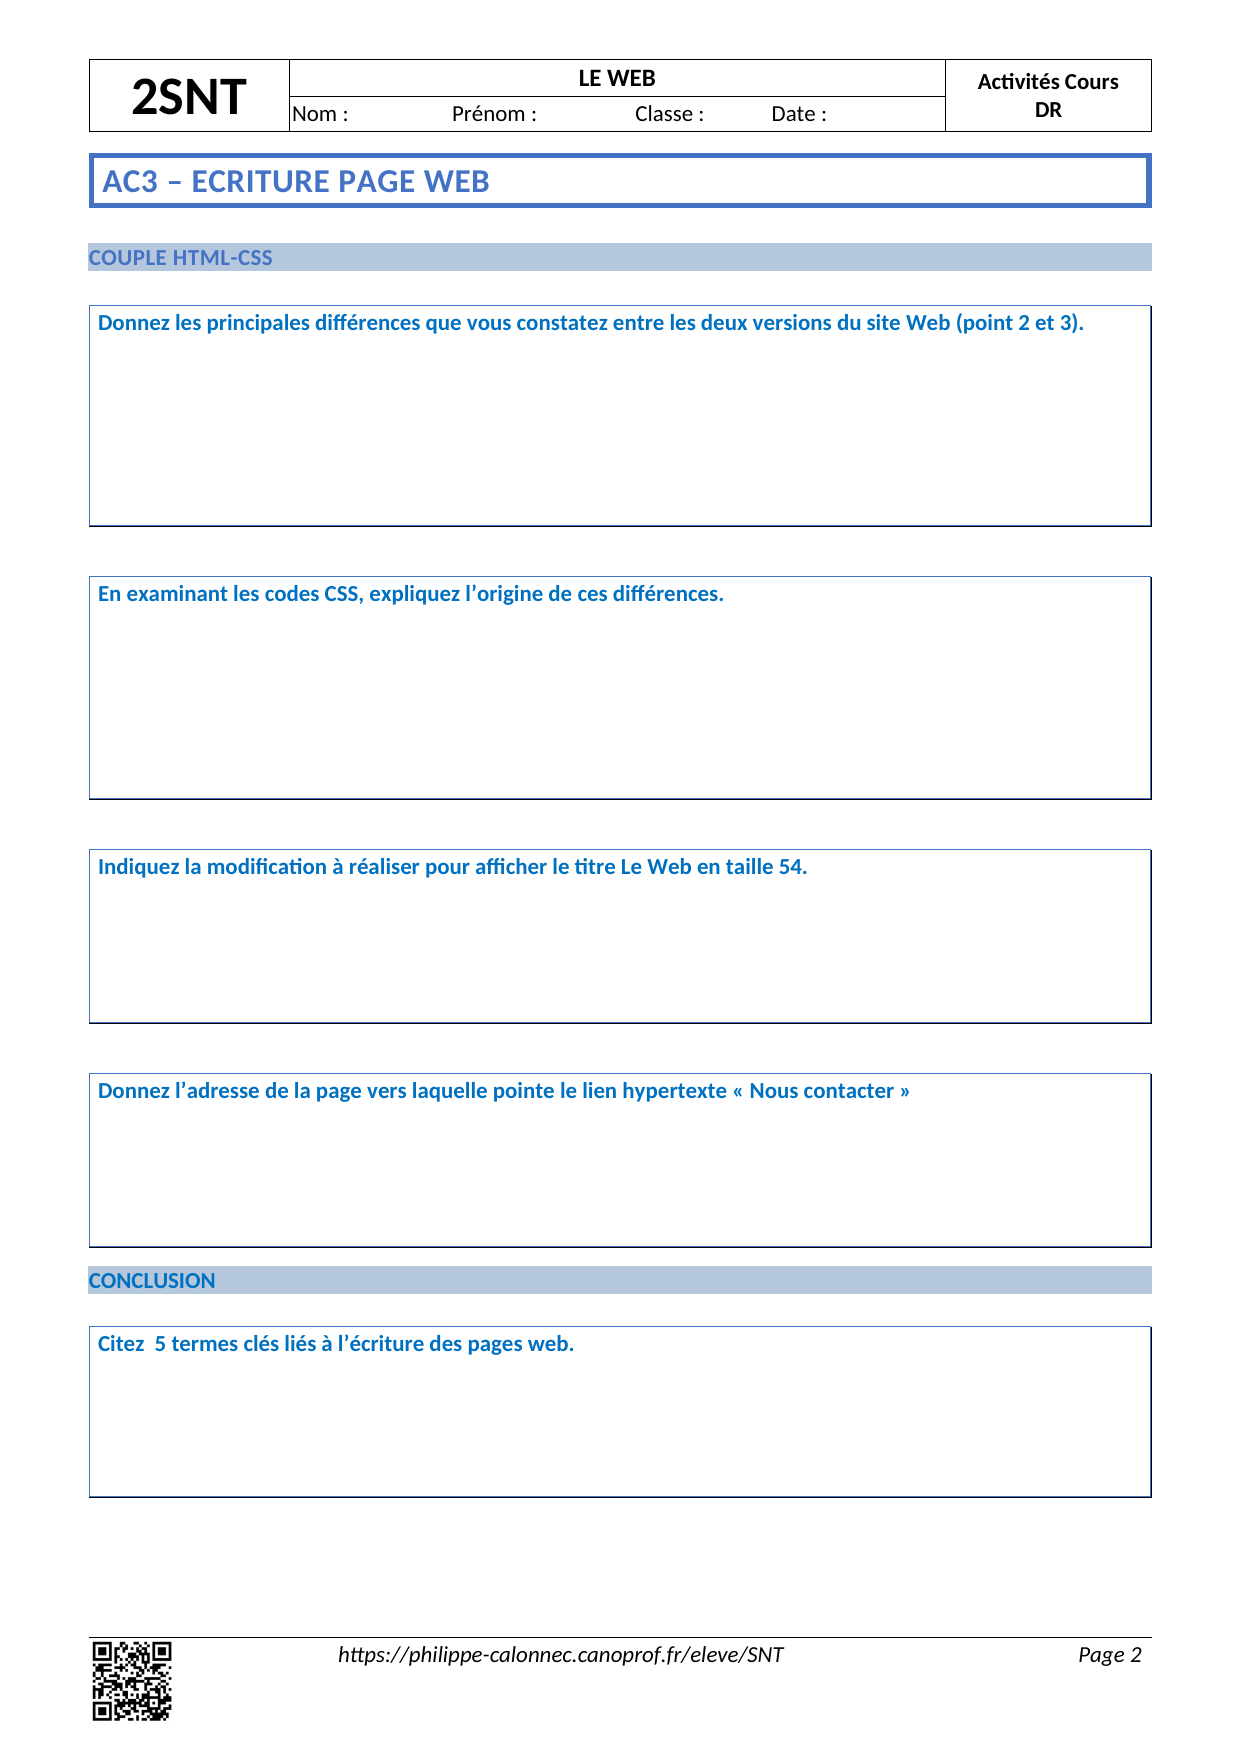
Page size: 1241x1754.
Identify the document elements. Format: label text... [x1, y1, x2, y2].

text AC3 – ECRITURE PAGE WEB [94, 158, 1146, 203]
text Donnez l’adresse de la page vers laquelle pointe le lien hypertexte « Nous contacter » [90, 1074, 1150, 1104]
picture [91, 1640, 173, 1722]
text Indiquez la modification à réaliser pour afficher le titre Le Web en taille 54. [90, 850, 1150, 881]
text En examinant les codes CSS, expliquez l’origine de ces différences. [90, 577, 1150, 607]
text Donnez les principales différences que vous constatez entre les deux versions du site Web (point 2 et 3). [90, 306, 1150, 336]
text CONCLUSION [88, 1266, 1152, 1294]
text Citez 5 termes clés liés à l’écriture des pages web. [90, 1327, 1150, 1357]
text COUPLE HTML-CSS [88, 243, 1152, 271]
